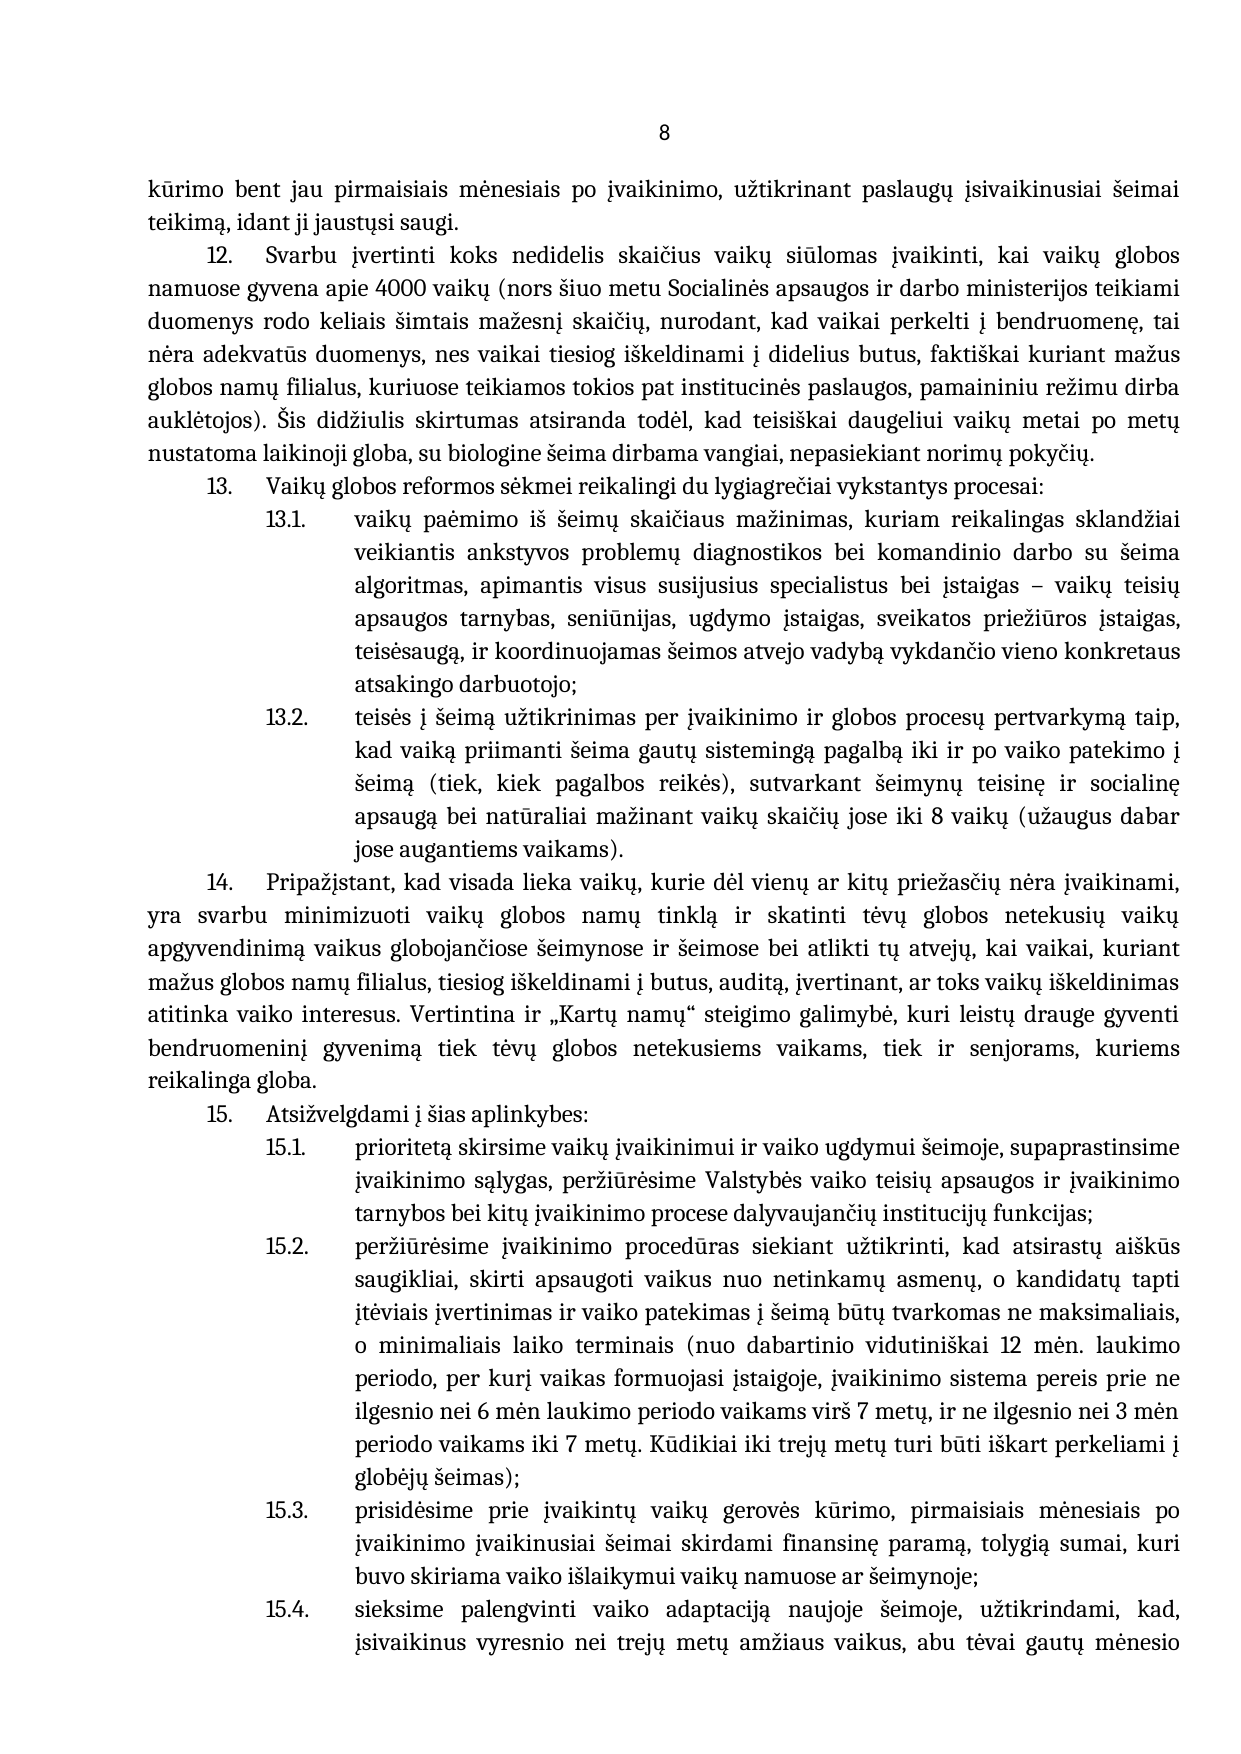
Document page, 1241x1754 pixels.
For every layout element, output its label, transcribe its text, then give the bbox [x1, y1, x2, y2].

text 15.4. sieksime palengvinti vaiko adaptaciją naujoje šeimoje, užtikrindami, kad, įsivaikinus vyresnio nei trejų metų amžiaus vaikus, abu tėvai gautų mėnesio [266, 1595, 1181, 1657]
text 13.1. vaikų paėmimo iš šeimų skaičiaus mažinimas, kuriam reikalingas sklandžiai veikiantis ankstyvos problemų diagnostikos bei komandinio darbo su šeima algoritmas, apimantis visus susijusius specialistus bei įstaigas – vaikų teisių apsaugos tarnybas, seniūnijas, ugdymo įstaigas, sveikatos priežiūros įstaigas, teisėsaugą, ir koordinuojamas šeimos atvejo vadybą vykdančio vieno konkretaus atsakingo darbuotojo; [266, 505, 1181, 699]
text 15.2. peržiūrėsime įvaikinimo procedūras siekiant užtikrinti, kad atsirastų aiškūs saugikliai, skirti apsaugoti vaikus nuo netinkamų asmenų, o kandidatų tapti įtėviais įvertinimas ir vaiko patekimas į šeimą būtų tvarkomas ne maksimaliais, o minimaliais laiko terminais (nuo dabartinio vidutiniškai 12 mėn. laukimo periodo, per kurį vaikas formuojasi įstaigoje, įvaikinimo sistema pereis prie ne ilgesnio nei 6 mėn laukimo periodo vaikams virš 7 metų, ir ne ilgesnio nei 3 mėn periodo vaikams iki 7 metų. Kūdikiai iki trejų metų turi būti iškart perkeliami į globėjų šeimas); [266, 1232, 1181, 1491]
text kūrimo bent jau pirmaisiais mėnesiais po įvaikinimo, užtikrinant paslaugų įsivaikinusiai šeimai teikimą, idant ji jaustųsi saugi. [148, 175, 1181, 237]
text 15.1. prioritetą skirsime vaikų įvaikinimui ir vaiko ugdymui šeimoje, supaprastinsime įvaikinimo sąlygas, peržiūrėsime Valstybės vaiko teisių apsaugos ir įvaikinimo tarnybos bei kitų įvaikinimo procese dalyvaujančių institucijų funkcijas; [266, 1132, 1181, 1227]
text 14. Pripažįstant, kad visada lieka vaikų, kurie dėl vienų ar kitų priežasčių nėra įvaikinami, yra svarbu minimizuoti vaikų globos namų tinklą ir skatinti tėvų globos netekusių vaikų apgyvendinimą vaikus globojančiose šeimynose ir šeimose bei atlikti tų atvejų, kai vaikai, kuriant mažus globos namų filialus, tiesiog iškeldinami į butus, auditą, įvertinant, ar toks vaikų iškeldinimas atitinka vaiko interesus. Vertintina ir „Kartų namų“ steigimo galimybė, kuri leistų drauge gyventi bendruomeninį gyvenimą tiek tėvų globos netekusiems vaikams, tiek ir senjorams, kuriems reikalinga globa. [148, 868, 1181, 1095]
text 15.3. prisidėsime prie įvaikintų vaikų gerovės kūrimo, pirmaisiais mėnesiais po įvaikinimo įvaikinusiai šeimai skirdami finansinę paramą, tolygią sumai, kuri buvo skiriama vaiko išlaikymui vaikų namuose ar šeimynoje; [266, 1496, 1181, 1591]
text 13.2. teisės į šeimą užtikrinimas per įvaikinimo ir globos procesų pertvarkymą taip, kad vaiką priimanti šeima gautų sistemingą pagalbą iki ir po vaiko patekimo į šeimą (tiek, kiek pagalbos reikės), sutvarkant šeimynų teisinę ir socialinę apsaugą bei natūraliai mažinant vaikų skaičių jose iki 8 vaikų (užaugus dabar jose augantiems vaikams). [266, 703, 1181, 864]
text 12. Svarbu įvertinti koks nedidelis skaičius vaikų siūlomas įvaikinti, kai vaikų globos namuose gyvena apie 4000 vaikų (nors šiuo metu Socialinės apsaugos ir darbo ministerijos teikiami duomenys rodo keliais šimtais mažesnį skaičių, nurodant, kad vaikai perkelti į bendruomenę, tai nėra adekvatūs duomenys, nes vaikai tiesiog iškeldinami į didelius butus, faktiškai kuriant mažus globos namų filialus, kuriuose teikiamos tokios pat institucinės paslaugos, pamaininiu režimu dirba auklėtojos). Šis didžiulis skirtumas atsiranda todėl, kad teisiškai daugeliui vaikų metai po metų nustatoma laikinoji globa, su biologine šeima dirbama vangiai, nepasiekiant norimų pokyčių. [148, 241, 1181, 468]
text 13. Vaikų globos reformos sėkmei reikalingi du lygiagrečiai vykstantys procesai: [148, 472, 1181, 501]
text 15. Atsižvelgdami į šias aplinkybes: [148, 1099, 1181, 1128]
